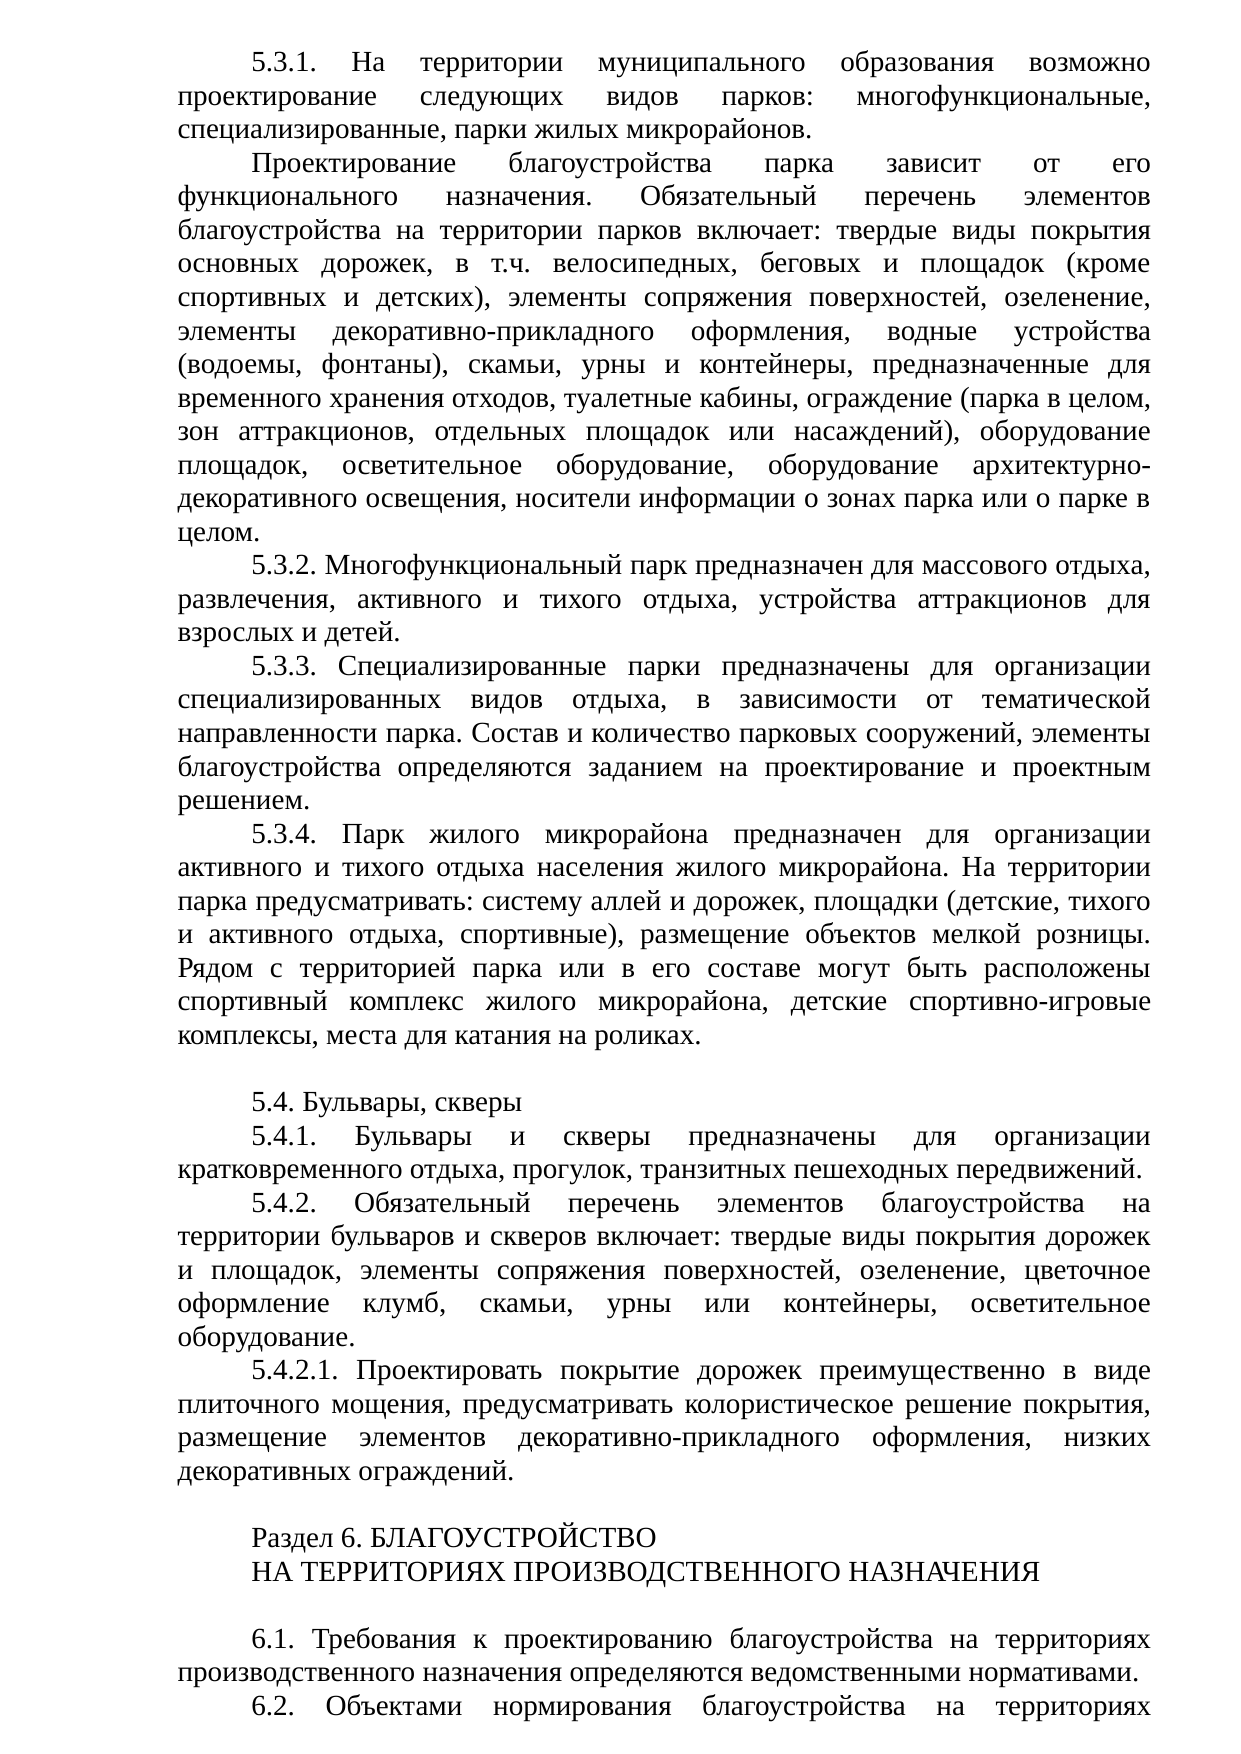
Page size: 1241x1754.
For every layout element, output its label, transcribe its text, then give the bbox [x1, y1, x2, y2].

text НА ТЕРРИТОРИЯХ ПРОИЗВОДСТВЕННОГО НАЗНАЧЕНИЯ [177, 1554, 1152, 1587]
text Проектирование благоустройства парка зависит от его функционального назначения. Обязательный перечень элементов благоустройства на территории парков включает: твердые виды покрытия основных дорожек, в т.ч. велосипедных, беговых и площадок (кроме спортивных и детских), элементы сопряжения поверхностей, озеленение, элементы декоративно-прикладного оформления, водные устройства (водоемы, фонтаны), скамьи, урны и контейнеры, предназначенные для временного хранения отходов, туалетные кабины, ограждение (парка в целом, зон аттракционов, отдельных площадок или насаждений), оборудование площадок, осветительное оборудование, оборудование архитектурно-декоративного освещения, носители информации о зонах парка или о парке в целом. [177, 145, 1152, 547]
text 6.2. Объектами нормирования благоустройства на территориях [177, 1688, 1152, 1721]
text 5.3.1. На территории муниципального образования возможно проектирование следующих видов парков: многофункциональные, специализированные, парки жилых микрорайонов. [177, 44, 1152, 145]
text 5.3.2. Многофункциональный парк предназначен для массового отдыха, развлечения, активного и тихого отдыха, устройства аттракционов для взрослых и детей. [177, 547, 1152, 648]
subtitle 5.4. Бульвары, скверы [177, 1084, 1152, 1118]
text 5.4.1. Бульвары и скверы предназначены для организации кратковременного отдыха, прогулок, транзитных пешеходных передвижений. [177, 1118, 1152, 1185]
text 6.1. Требования к проектированию благоустройства на территориях производственного назначения определяются ведомственными нормативами. [177, 1621, 1152, 1688]
text 5.4.2.1. Проектировать покрытие дорожек преимущественно в виде плиточного мощения, предусматривать колористическое решение покрытия, размещение элементов декоративно-прикладного оформления, низких декоративных ограждений. [177, 1352, 1152, 1487]
text 5.3.4. Парк жилого микрорайона предназначен для организации активного и тихого отдыха населения жилого микрорайона. На территории парка предусматривать: систему аллей и дорожек, площадки (детские, тихого и активного отдыха, спортивные), размещение объектов мелкой розницы. Рядом с территорией парка или в его составе могут быть расположены спортивный комплекс жилого микрорайона, детские спортивно-игровые комплексы, места для катания на роликах. [177, 816, 1152, 1051]
text 5.4.2. Обязательный перечень элементов благоустройства на территории бульваров и скверов включает: твердые виды покрытия дорожек и площадок, элементы сопряжения поверхностей, озеленение, цветочное оформление клумб, скамьи, урны или контейнеры, осветительное оборудование. [177, 1185, 1152, 1352]
subtitle Раздел 6. БЛАГОУСТРОЙСТВО [177, 1520, 1152, 1554]
text 5.3.3. Специализированные парки предназначены для организации специализированных видов отдыха, в зависимости от тематической направленности парка. Состав и количество парковых сооружений, элементы благоустройства определяются заданием на проектирование и проектным решением. [177, 648, 1152, 816]
